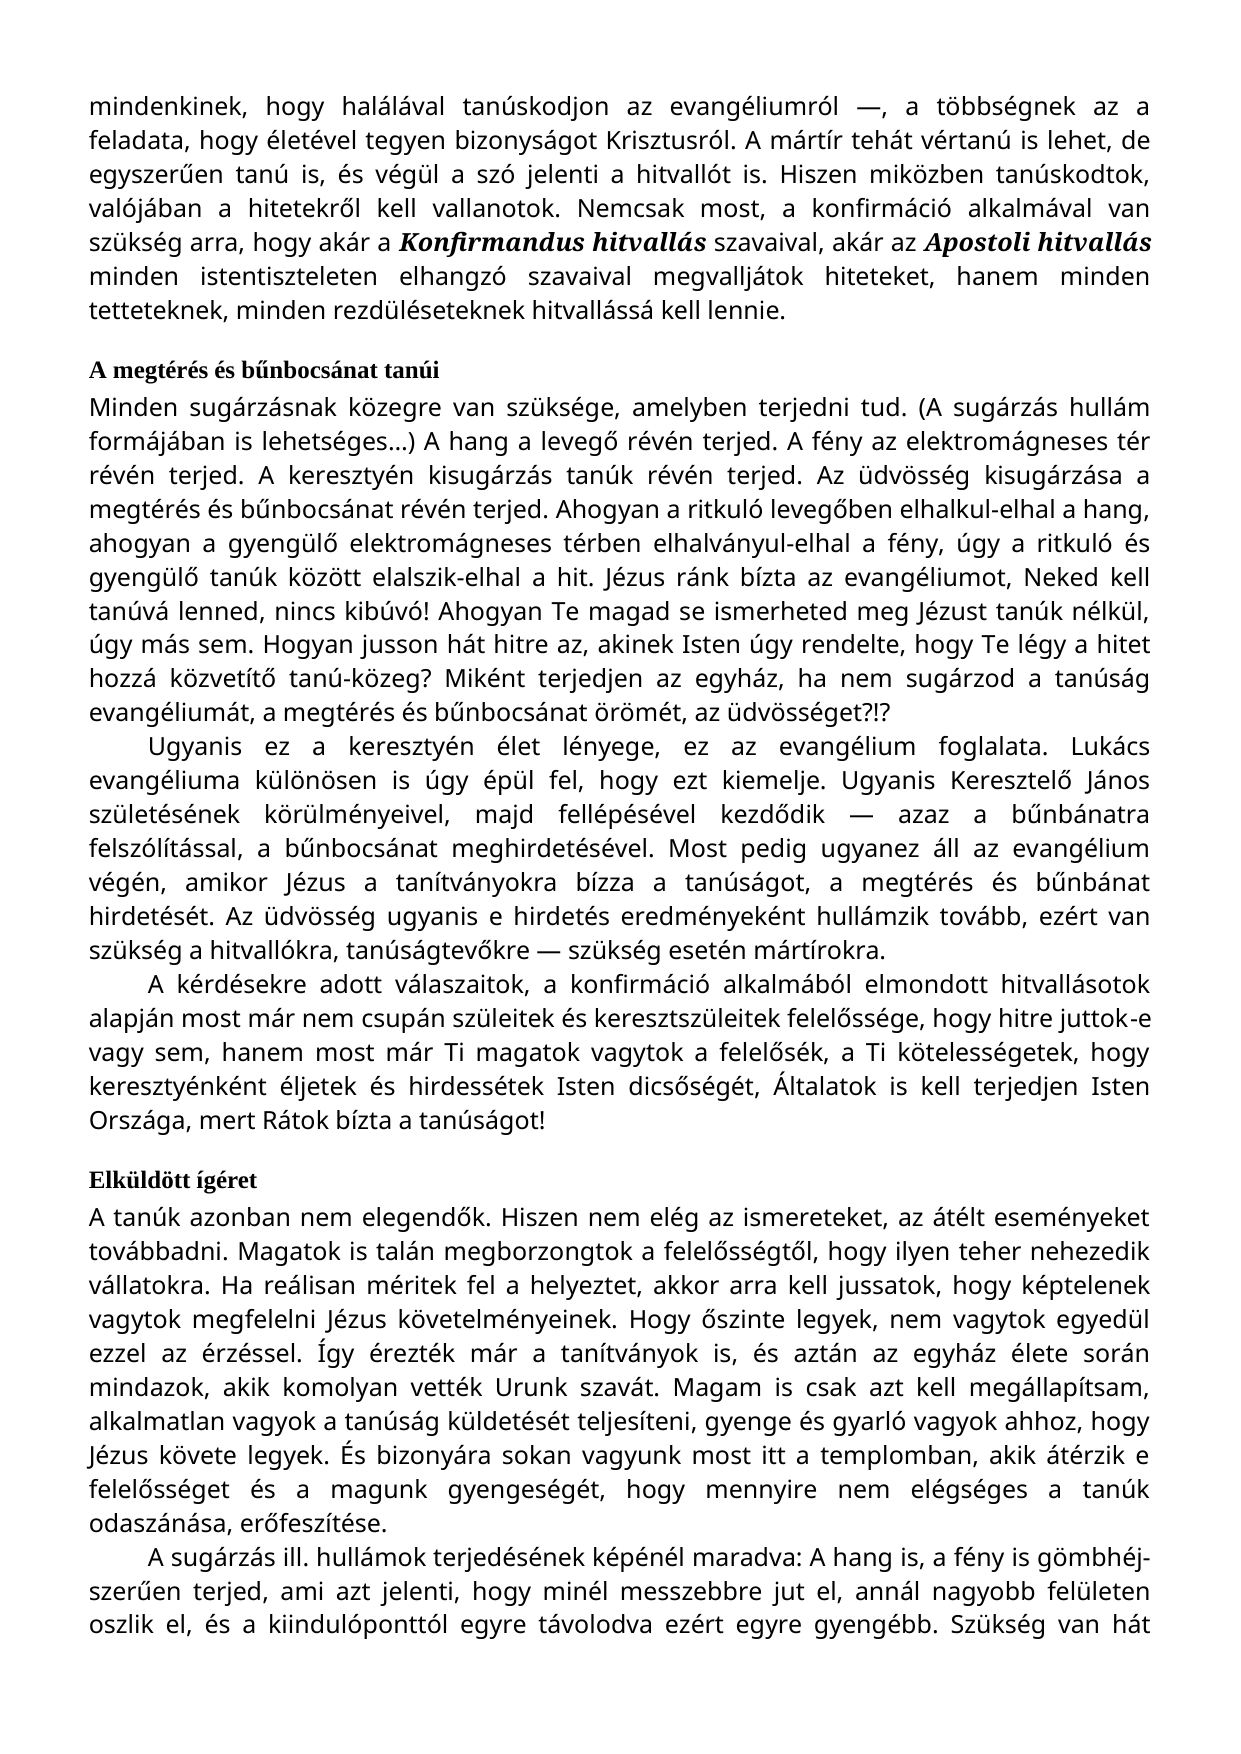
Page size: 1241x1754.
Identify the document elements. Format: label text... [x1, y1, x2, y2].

subtitle A megtérés és bűnbocsánat tanúi [88, 356, 1152, 383]
text A tanúk azonban nem elegendők. Hiszen nem elég az ismereteket, az átélt eseményeket továbbadni. Magatok is talán megborzongtok a felelősségtől, hogy ilyen teher nehezedik vállatokra. Ha reálisan méritek fel a helyeztet, akkor arra kell jussatok, hogy képtelenek vagytok megfelelni Jézus követelményeinek. Hogy őszinte legyek, nem vagytok egyedül ezzel az érzéssel. Így érezték már a tanítványok is, és aztán az egyház élete során mindazok, akik komolyan vették Urunk szavát. Magam is csak azt kell megállapítsam, alkalmatlan vagyok a tanúság küldetését teljesíteni, gyenge és gyarló vagyok ahhoz, hogy Jézus követe legyek. És bizonyára sokan vagyunk most itt a templomban, akik átérzik e felelősséget és a magunk gyengeségét, hogy mennyire nem elégséges a tanúk odaszánása, erőfeszítése. [88, 1199, 1152, 1539]
text Minden sugárzásnak közegre van szüksége, amelyben terjedni tud. (A sugárzás hullám formájában is lehetséges…) A hang a levegő révén terjed. A fény az elektromágneses tér révén terjed. A keresztyén kisugárzás tanúk révén terjed. Az üdvösség kisugárzása a megtérés és bűnbocsánat révén terjed. Ahogyan a ritkuló levegőben elhalkul-elhal a hang, ahogyan a gyengülő elektromágneses térben elhalványul-elhal a fény, úgy a ritkuló és gyengülő tanúk között elalszik-elhal a hit. Jézus ránk bízta az evangéliumot, Neked kell tanúvá lenned, nincs kibúvó! Ahogyan Te magad se ismerheted meg Jézust tanúk nélkül, úgy más sem. Hogyan jusson hát hitre az, akinek Isten úgy rendelte, hogy Te légy a hitet hozzá közvetítő tanú-közeg? Miként terjedjen az egyház, ha nem sugárzod a tanúság evangéliumát, a megtérés és bűnbocsánat örömét, az üdvösséget?!? [88, 389, 1152, 729]
text Ugyanis ez a keresztyén élet lényege, ez az evangélium foglalata. Lukács evangéliuma különösen is úgy épül fel, hogy ezt kiemelje. Ugyanis Keresztelő János születésének körülményeivel, majd fellépésével kezdődik — azaz a bűnbánatra felszólítással, a bűnbocsánat meghirdetésével. Most pedig ugyanez áll az evangélium végén, amikor Jézus a tanítványokra bízza a tanúságot, a megtérés és bűnbánat hirdetését. Az üdvösség ugyanis e hirdetés eredményeként hullámzik tovább, ezért van szükség a hitvallókra, tanúságtevőkre — szükség esetén mártírokra. [88, 729, 1152, 967]
text mindenkinek, hogy halálával tanúskodjon az evangéliumról —, a többségnek az a feladata, hogy életével tegyen bizonyságot Krisztusról. A mártír tehát vértanú is lehet, de egyszerűen tanú is, és végül a szó jelenti a hitvallót is. Hiszen miközben tanúskodtok, valójában a hitetekről kell vallanotok. Nemcsak most, a konfirmáció alkalmával van szükség arra, hogy akár a Konfirmandus hitvallás szavaival, akár az Apostoli hitvallás minden istentiszteleten elhangzó szavaival megvalljátok hiteteket, hanem minden tetteteknek, minden rezdüléseteknek hitvallássá kell lennie. [88, 88, 1152, 326]
text A sugárzás ill. hullámok terjedésének képénél maradva: A hang is, a fény is gömbhéj-szerűen terjed, ami azt jelenti, hogy minél messzebbre jut el, annál nagyobb felületen oszlik el, és a kiindulóponttól egyre távolodva ezért egyre gyengébb. Szükség van hát [88, 1539, 1152, 1641]
text A kérdésekre adott válaszaitok, a konfirmáció alkalmából elmondott hitvallásotok alapján most már nem csupán szüleitek és keresztszüleitek felelőssége, hogy hitre juttok‑e vagy sem, hanem most már Ti magatok vagytok a felelősék, a Ti kötelességetek, hogy keresztyénként éljetek és hirdessétek Isten dicsőségét, Általatok is kell terjedjen Isten Országa, mert Rátok bízta a tanúságot! [88, 967, 1152, 1136]
subtitle Elküldött ígéret [88, 1166, 1152, 1194]
